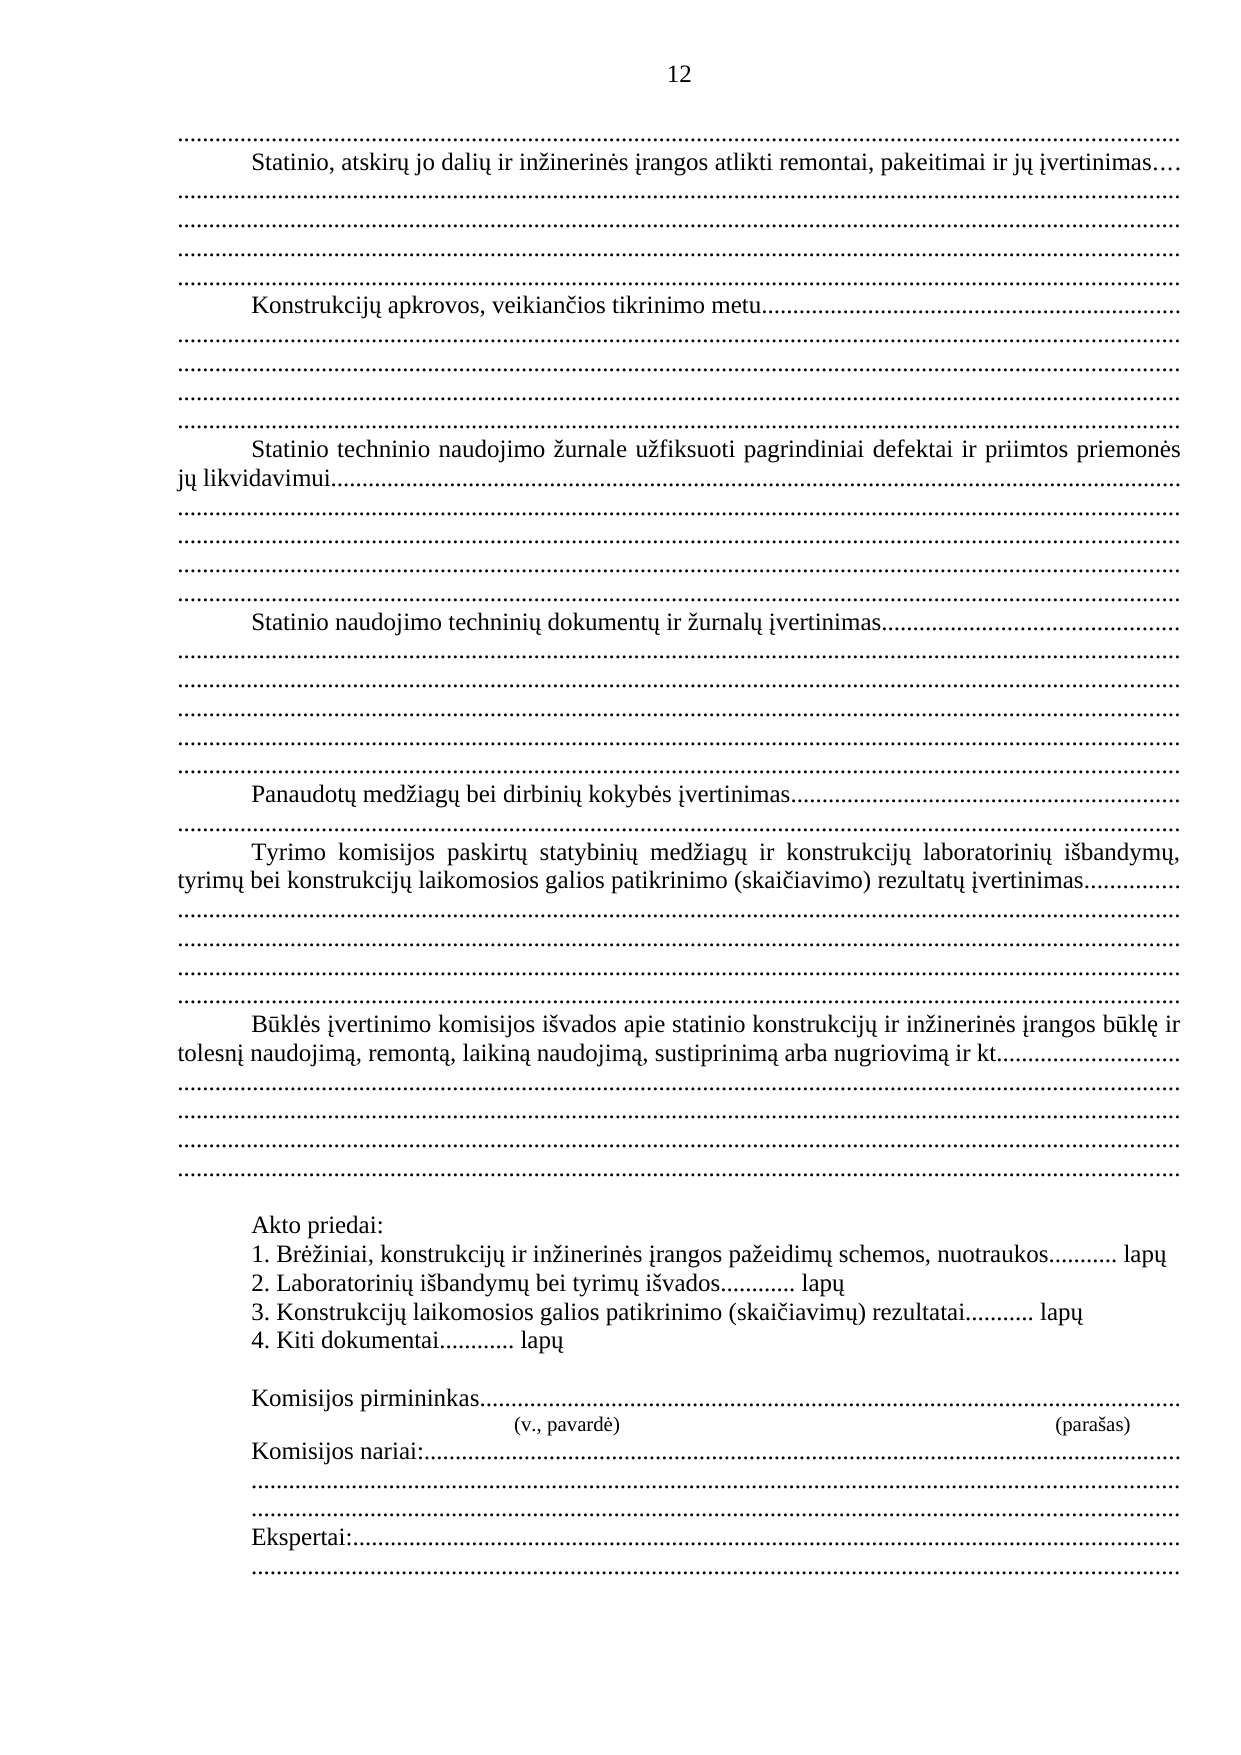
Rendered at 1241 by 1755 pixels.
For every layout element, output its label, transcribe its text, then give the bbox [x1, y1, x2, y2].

text Statinio techninio naudojimo žurnale užfiksuoti pagrindiniai defektai ir priimtos priemonės jų likvidavimui [177, 434, 1181, 492]
text 4. Kiti dokumentai............ lapų [177, 1326, 1181, 1354]
text Komisijos nariai: [177, 1436, 1181, 1465]
text Būklės įvertinimo komisijos išvados apie statinio konstrukcijų ir inžinerinės įrangos būklę ir tolesnį naudojimą, remontą, laikiną naudojimą, sustiprinimą arba nugriovimą ir kt [177, 1009, 1181, 1067]
text Akto priedai: [177, 1211, 1181, 1239]
text 2. Laboratorinių išbandymų bei tyrimų išvados............ lapų [177, 1268, 1181, 1297]
text Panaudotų medžiagų bei dirbinių kokybės įvertinimas [177, 779, 1181, 808]
text (v., pavardė) (parašas) [177, 1412, 1181, 1436]
text 1. Brėžiniai, konstrukcijų ir inžinerinės įrangos pažeidimų schemos, nuotraukos........... lapų [177, 1239, 1181, 1268]
text Statinio, atskirų jo dalių ir inžinerinės įrangos atlikti remontai, pakeitimai ir jų įvertinimas [177, 147, 1181, 176]
text 3. Konstrukcijų laikomosios galios patikrinimo (skaičiavimų) rezultatai........... lapų [177, 1297, 1181, 1326]
text Ekspertai: [177, 1522, 1181, 1551]
text Konstrukcijų apkrovos, veikiančios tikrinimo metu [177, 291, 1181, 319]
text Statinio naudojimo techninių dokumentų ir žurnalų įvertinimas [177, 607, 1181, 636]
text Komisijos pirmininkas [177, 1383, 1181, 1412]
text Tyrimo komisijos paskirtų statybinių medžiagų ir konstrukcijų laboratorinių išbandymų, tyrimų bei konstrukcijų laikomosios galios patikrinimo (skaičiavimo) rezultatų įvertinimas [177, 837, 1181, 894]
